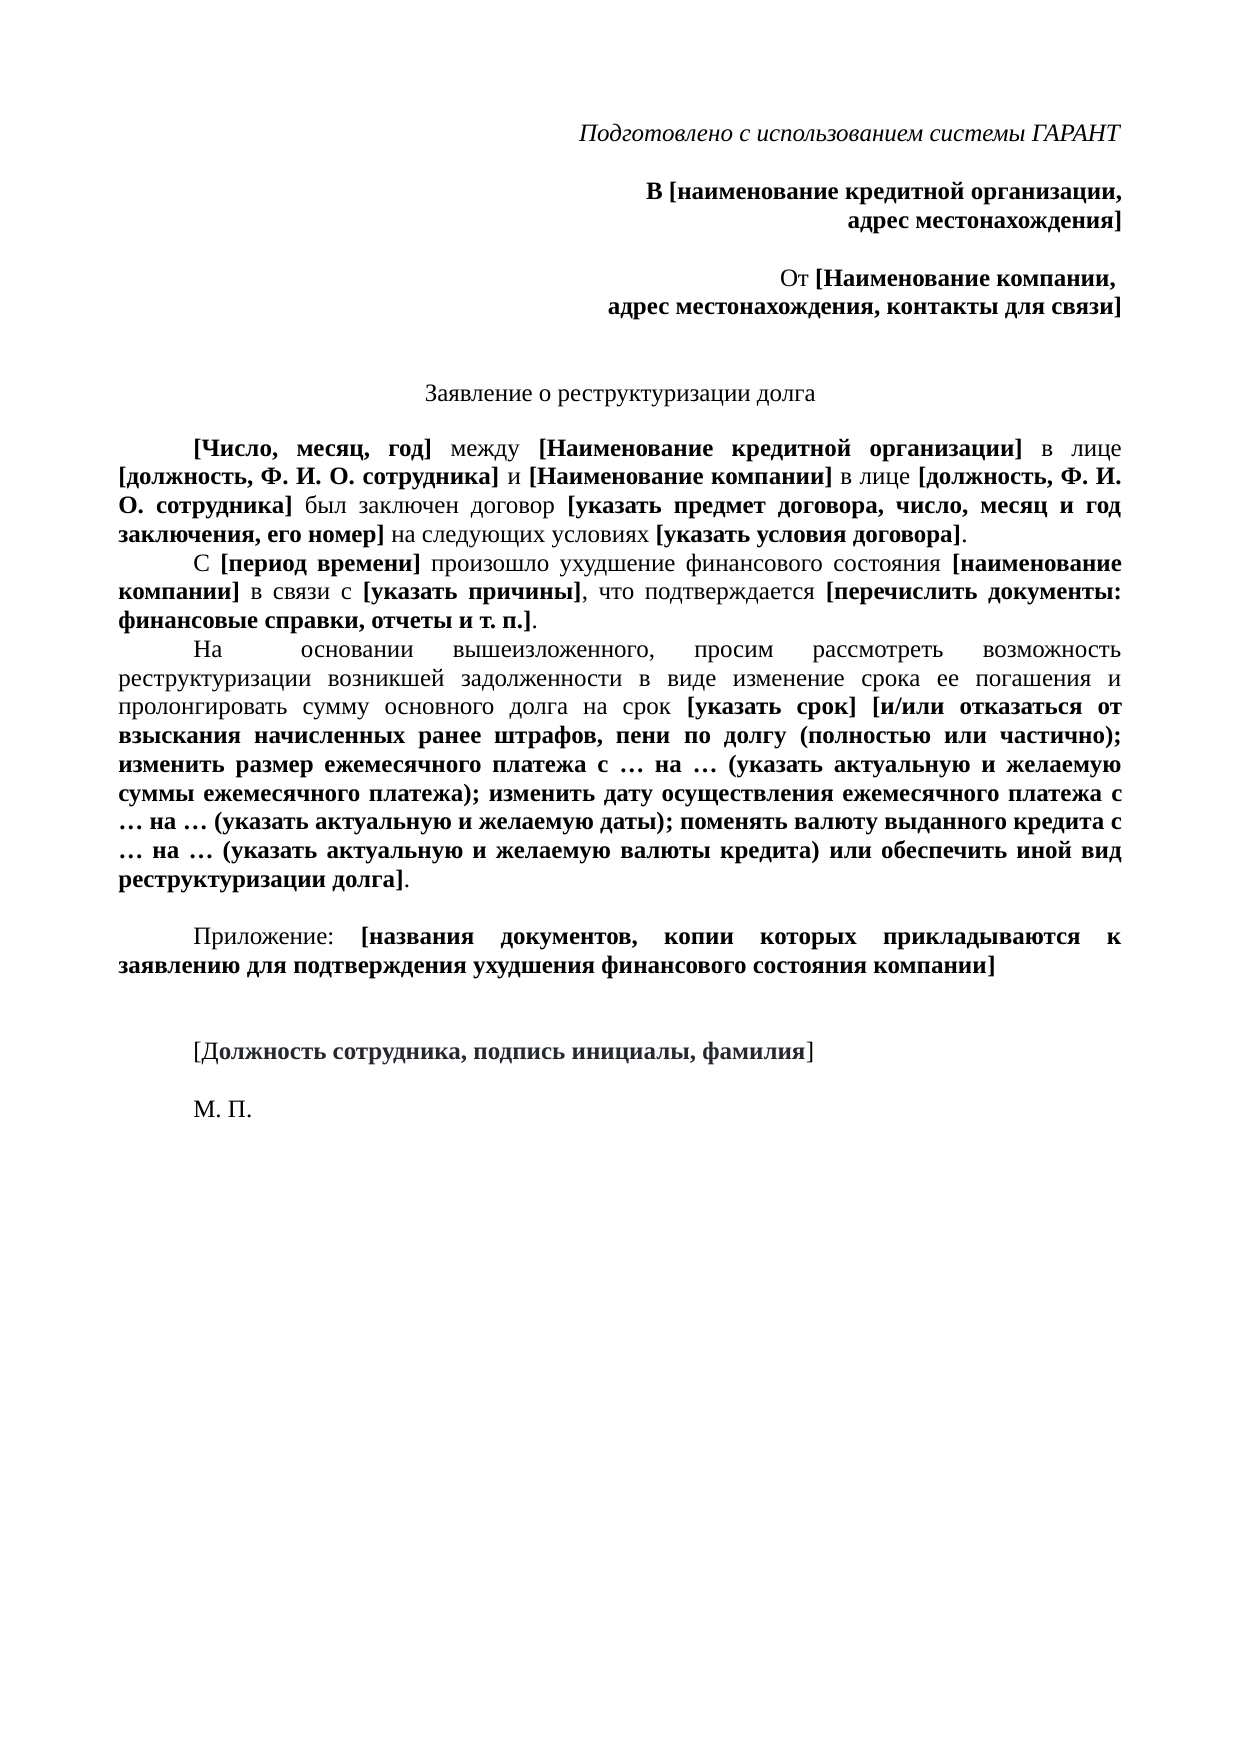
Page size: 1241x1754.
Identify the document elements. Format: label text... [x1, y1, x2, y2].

text Приложение: [названия документов, копии которых прикладываются к заявлению для подтверждения ухудшения финансового состояния компании] [118, 921, 1122, 979]
text адрес местонахождения, контакты для связи] [118, 291, 1122, 320]
text [Должность сотрудника, подпись инициалы, фамилия] [118, 1036, 1122, 1065]
text М. П. [118, 1094, 1122, 1123]
text На основании вышеизложенного, просим рассмотреть возможность реструктуризации возникшей задолженности в виде изменение срока ее погашения и пролонгировать сумму основного долга на срок [указать срок] [и/или отказаться от взыскания начисленных ранее штрафов, пени по долгу (полностью или частично); изменить размер ежемесячного платежа с … на … (указать актуальную и желаемую суммы ежемесячного платежа); изменить дату осуществления ежемесячного платежа с … на … (указать актуальную и желаемую даты); поменять валюту выданного кредита с … на … (указать актуальную и желаемую валюты кредита) или обеспечить иной вид реструктуризации долга]. [118, 634, 1122, 893]
text От [Наименование компании, [118, 263, 1122, 291]
text В [наименование кредитной организации, адрес местонахождения] [118, 176, 1122, 234]
text [Число, месяц, год] между [Наименование кредитной организации] в лице [должность, Ф. И. О. сотрудника] и [Наименование компании] в лице [должность, Ф. И. О. сотрудника] был заключен договор [указать предмет договора, число, месяц и год заключения, его номер] на следующих условиях [указать условия договора]. [118, 433, 1122, 548]
text Заявление о реструктуризации долга [118, 378, 1122, 406]
text С [период времени] произошло ухудшение финансового состояния [наименование компании] в связи с [указать причины], что подтверждается [перечислить документы: финансовые справки, отчеты и т. п.]. [118, 548, 1122, 634]
